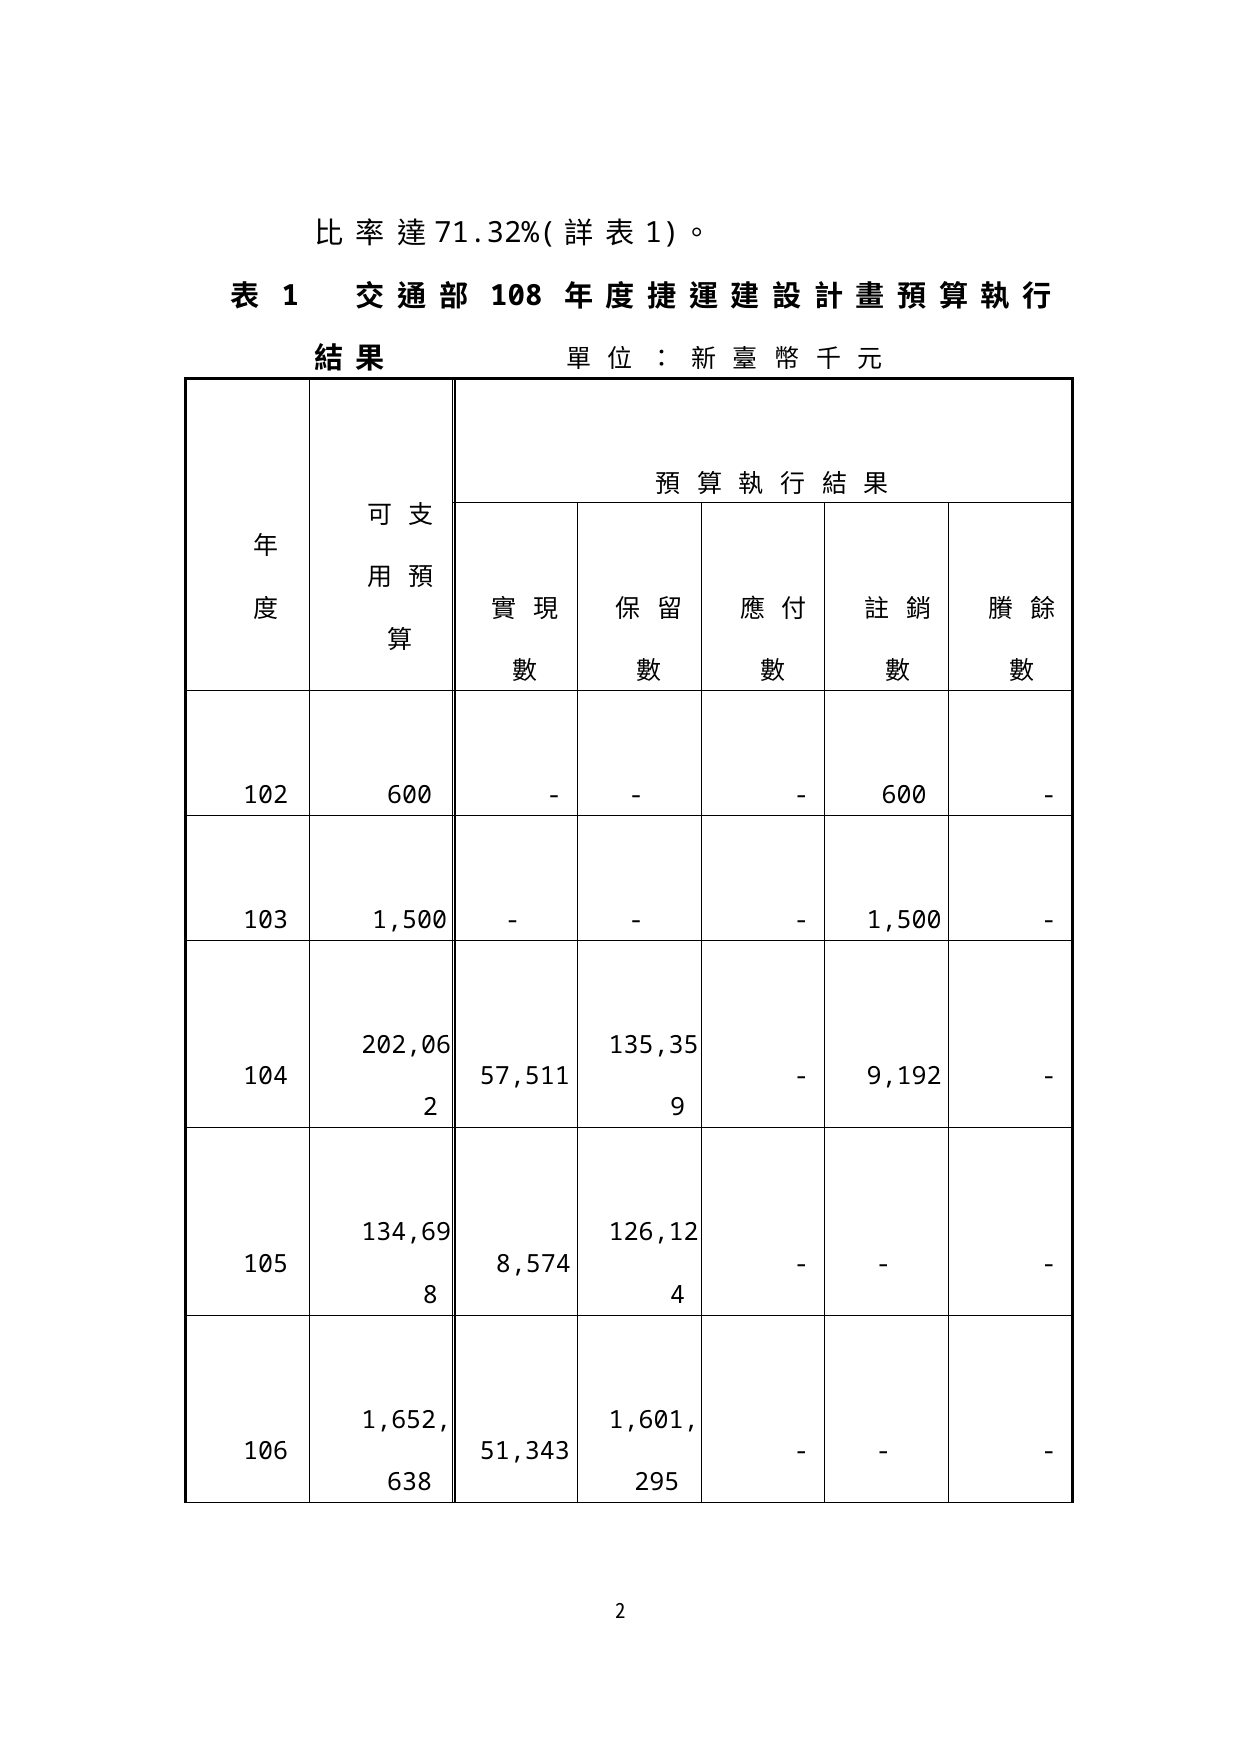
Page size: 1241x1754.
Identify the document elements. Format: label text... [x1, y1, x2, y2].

text 比率達71.32%(詳表1)。 [271, 189, 1058, 252]
table_cell - [825, 1316, 948, 1502]
table_header 可支用預算 [310, 380, 452, 689]
table_cell 保留數 [578, 503, 701, 689]
table_cell 135,359 [578, 941, 701, 1127]
table_cell - [949, 816, 1071, 939]
table_cell - [578, 816, 701, 939]
table_cell 106 [187, 1316, 309, 1502]
table_cell - [702, 1128, 824, 1314]
table_cell 103 [187, 816, 309, 939]
table_cell 600 [825, 691, 948, 814]
table_cell 實現數 [456, 503, 577, 689]
table_cell 57,511 [456, 941, 577, 1127]
table_cell 134,698 [310, 1128, 452, 1314]
table_cell - [949, 691, 1071, 814]
table_cell 105 [187, 1128, 309, 1314]
table_cell - [456, 691, 577, 814]
table_cell 1,500 [310, 816, 452, 939]
table_cell - [949, 1128, 1071, 1314]
table_cell - [949, 1316, 1071, 1502]
table_cell 註銷數 [825, 503, 948, 689]
table_cell 8,574 [456, 1128, 577, 1314]
table_cell 202,062 [310, 941, 452, 1127]
table_cell 應付數 [702, 503, 824, 689]
table_cell 104 [187, 941, 309, 1127]
table_cell 9,192 [825, 941, 948, 1127]
table_cell - [456, 816, 577, 939]
table_cell 600 [310, 691, 452, 814]
table_cell 126,124 [578, 1128, 701, 1314]
table_cell 1,652,638 [310, 1316, 452, 1502]
table_cell - [949, 941, 1071, 1127]
table_cell 1,500 [825, 816, 948, 939]
table_header 年度 [187, 380, 309, 689]
table_cell 102 [187, 691, 309, 814]
table_cell - [578, 691, 701, 814]
table_cell 賸餘數 [949, 503, 1071, 689]
table_header 預算執行結果 [456, 380, 1071, 502]
text 表1 交通部108年度捷運建設計畫預算執行結果 單位：新臺幣千元 [184, 252, 1058, 377]
table_cell - [825, 1128, 948, 1314]
table_cell 1,601,295 [578, 1316, 701, 1502]
table_cell - [702, 941, 824, 1127]
table_cell 51,343 [456, 1316, 577, 1502]
table_cell - [702, 691, 824, 814]
table_cell - [702, 1316, 824, 1502]
table_cell - [702, 816, 824, 939]
